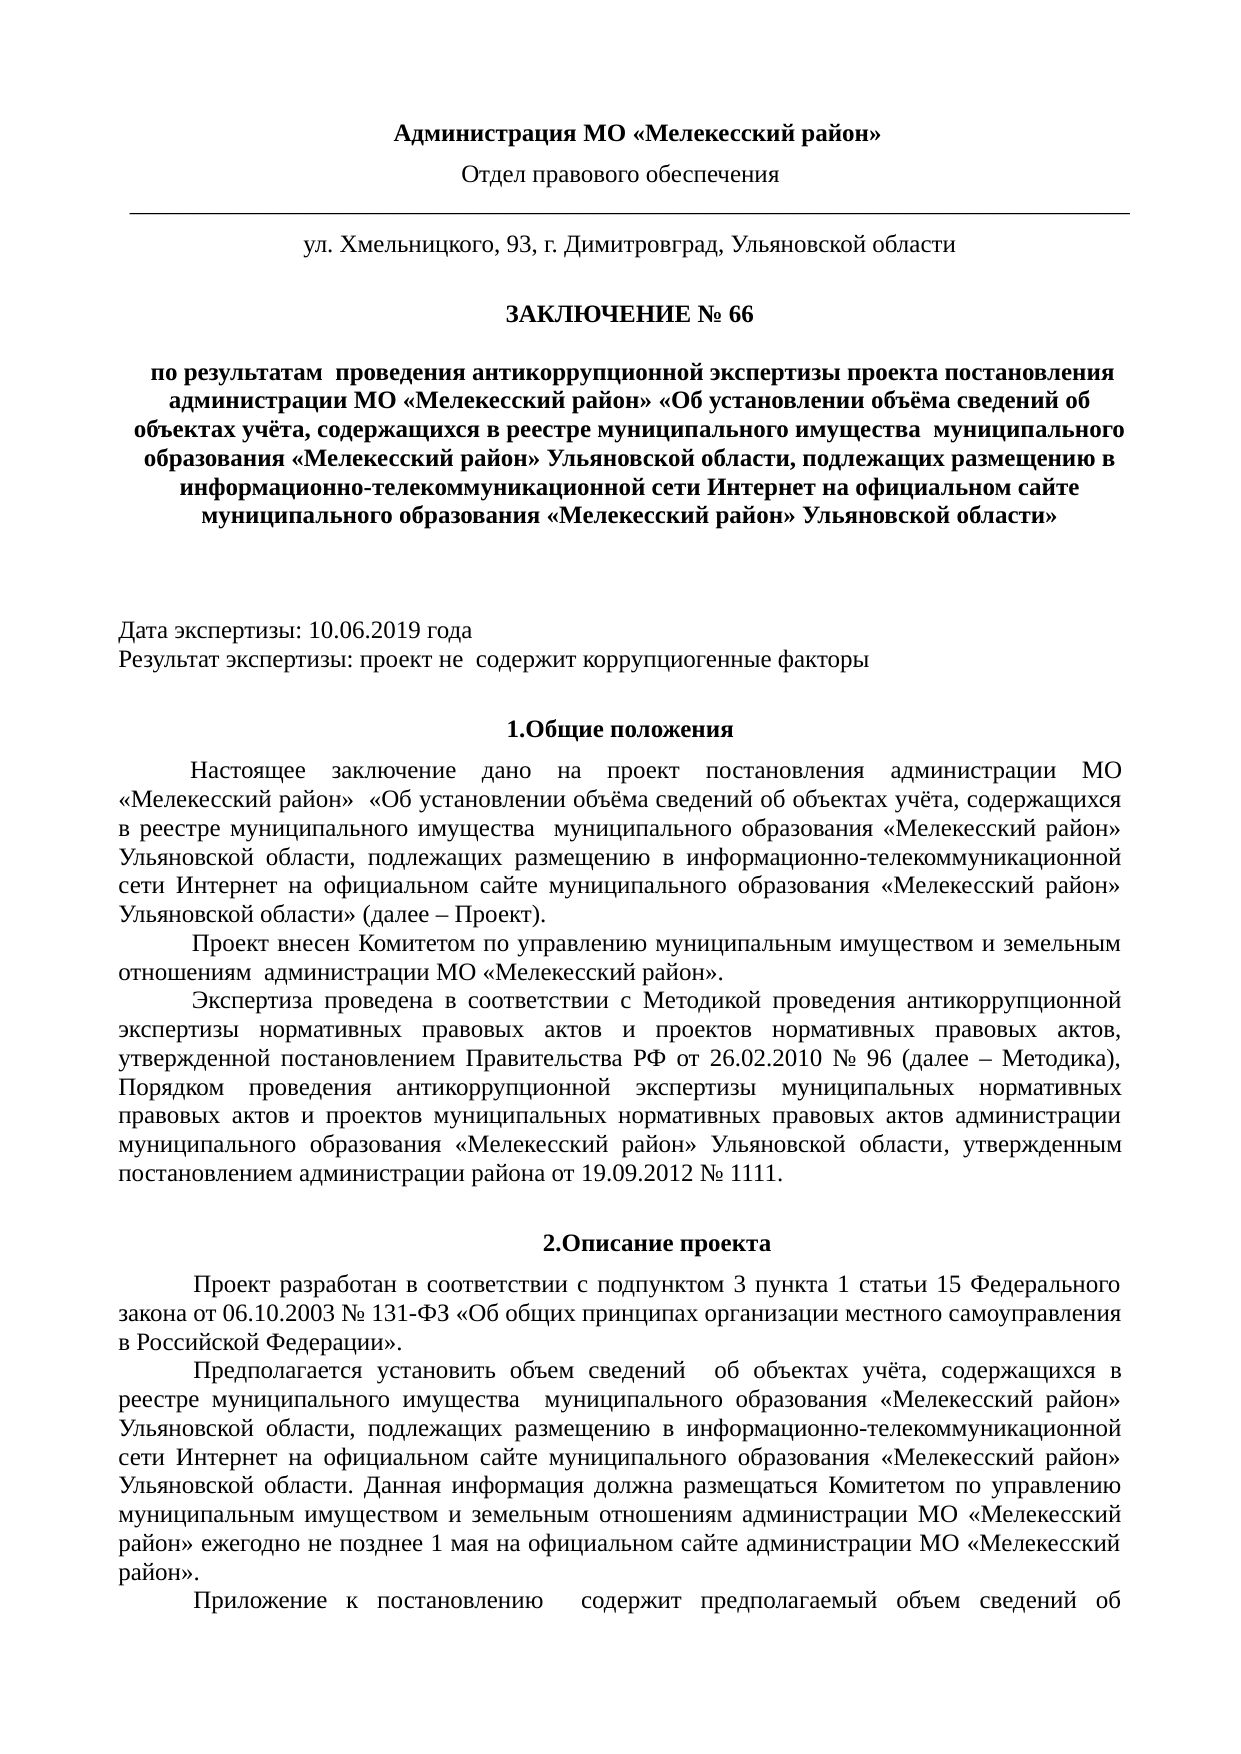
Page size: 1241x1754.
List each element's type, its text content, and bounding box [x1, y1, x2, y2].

text Экспертиза проведена в соответствии с Методикой проведения антикоррупционной экспертизы нормативных правовых актов и проектов нормативных правовых актов, утвержденной постановлением Правительства РФ от 26.02.2010 № 96 (далее – Методика), Порядком проведения антикоррупционной экспертизы муниципальных нормативных правовых актов и проектов муниципальных нормативных правовых актов администрации муниципального образования «Мелекесский район» Ульяновской области, утвержденным постановлением администрации района от 19.09.2012 № 1111. [118, 986, 1122, 1187]
text Администрация МО «Мелекесский район» [118, 118, 1156, 147]
text 1.Общие положения [118, 714, 1122, 743]
text Проект разработан в соответствии с подпунктом 3 пункта 1 статьи 15 Федерального закона от 06.10.2003 № 131-ФЗ «Об общих принципах организации местного самоуправления в Российской Федерации». [118, 1269, 1122, 1356]
text по результатам проведения антикоррупционной экспертизы проекта постановления администрации МО «Мелекесский район» «Об установлении объёма сведений об объектах учёта, содержащихся в реестре муниципального имущества муниципального образования «Мелекесский район» Ульяновской области, подлежащих размещению в информационно-телекоммуникационной сети Интернет на официальном сайте муниципального образования «Мелекесский район» Ульяновской области» [118, 357, 1141, 529]
text Результат экспертизы: проект не содержит коррупциогенные факторы [118, 644, 1122, 673]
text Приложение к постановлению содержит предполагаемый объем сведений об [118, 1586, 1122, 1614]
text Дата экспертизы: 10.06.2019 года [118, 616, 1122, 644]
text Предполагается установить объем сведений об объектах учёта, содержащихся в реестре муниципального имущества муниципального образования «Мелекесский район» Ульяновской области, подлежащих размещению в информационно-телекоммуникационной сети Интернет на официальном сайте муниципального образования «Мелекесский район» Ульяновской области. Данная информация должна размещаться Комитетом по управлению муниципальным имуществом и земельным отношениям администрации МО «Мелекесский район» ежегодно не позднее 1 мая на официальном сайте администрации МО «Мелекесский район». [118, 1356, 1122, 1586]
text Проект внесен Комитетом по управлению муниципальным имуществом и земельным отношениям администрации МО «Мелекесский район». [118, 928, 1122, 986]
text Настоящее заключение дано на проект постановления администрации МО «Мелекесский район» «Об установлении объёма сведений об объектах учёта, содержащихся в реестре муниципального имущества муниципального образования «Мелекесский район» Ульяновской области, подлежащих размещению в информационно-телекоммуникационной сети Интернет на официальном сайте муниципального образования «Мелекесский район» Ульяновской области» (далее – Проект). [118, 756, 1122, 928]
text ________________________________________________________________________________ [118, 188, 1141, 217]
text Отдел правового обеспечения [118, 159, 1122, 188]
text ЗАКЛЮЧЕНИЕ № 66 [118, 299, 1141, 328]
text ул. Хмельницкого, 93, г. Димитровград, Ульяновской области [118, 229, 1141, 258]
text 2.Описание проекта [118, 1228, 1122, 1257]
